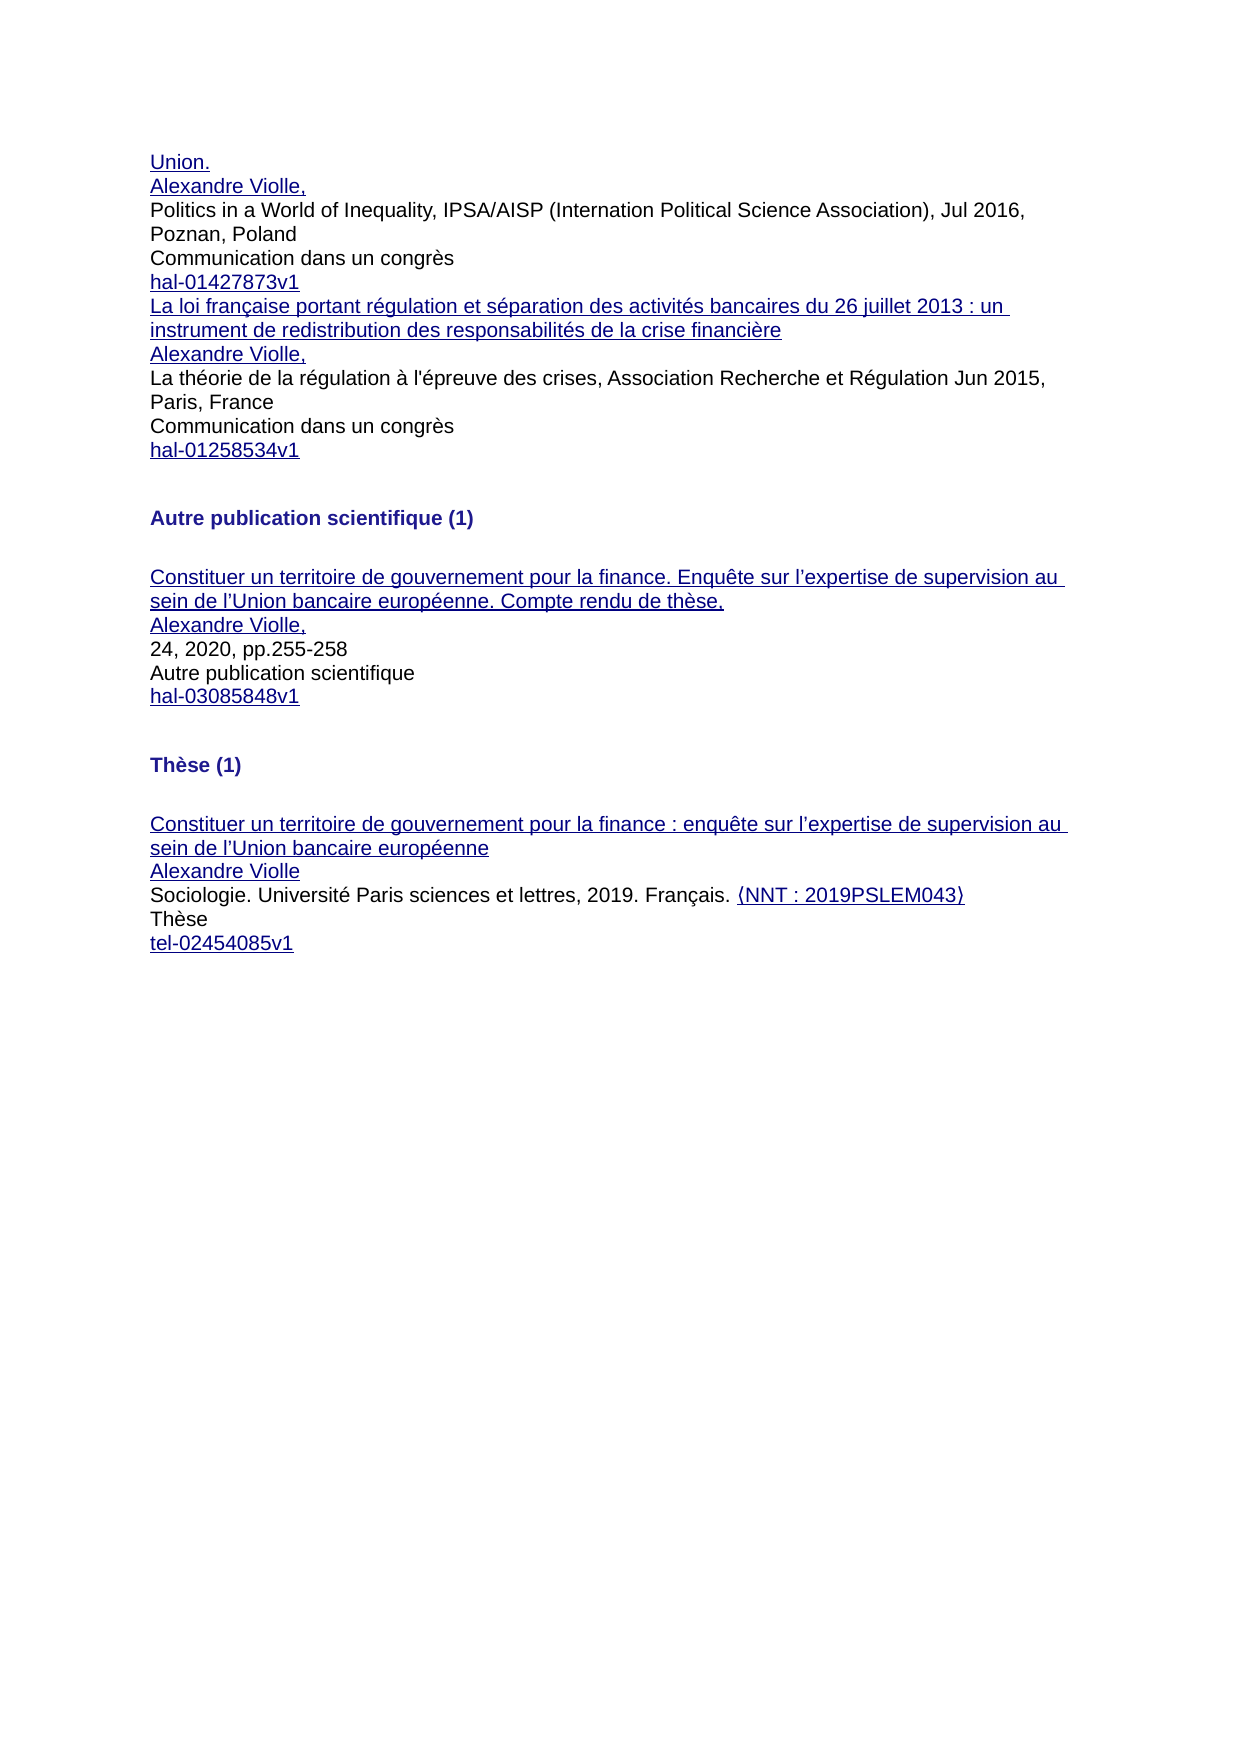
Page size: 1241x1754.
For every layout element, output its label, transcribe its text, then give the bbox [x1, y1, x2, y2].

subtitle Thèse (1) [150, 753, 1090, 777]
subtitle Autre publication scientifique (1) [150, 506, 1090, 530]
table_cell Union. Alexandre Violle, Politics in a World of Inequality, IPSA/AISP (Internation Political Science Association), Jul 2016, Poznan, Poland Communication dans un congrès hal-01427873v1 [150, 150, 1090, 294]
table_header Constituer un territoire de gouvernement pour la finance. Enquête sur l’expertise de supervision au sein de l’Union bancaire européenne. Compte rendu de thèse, Alexandre Violle, 24, 2020, pp.255-258 Autre publication scientifique hal-03085848v1 [150, 565, 1090, 708]
table_header Constituer un territoire de gouvernement pour la finance : enquête sur l’expertise de supervision au sein de l’Union bancaire européenne Alexandre Violle Sociologie. Université Paris sciences et lettres, 2019. Français. ⟨NNT : 2019PSLEM043⟩ Thèse tel-02454085v1 [150, 811, 1090, 955]
table_cell La loi française portant régulation et séparation des activités bancaires du 26 juillet 2013 : un instrument de redistribution des responsabilités de la crise financière Alexandre Violle, La théorie de la régulation à l'épreuve des crises, Association Recherche et Régulation Jun 2015, Paris, France Communication dans un congrès hal-01258534v1 [150, 294, 1090, 461]
